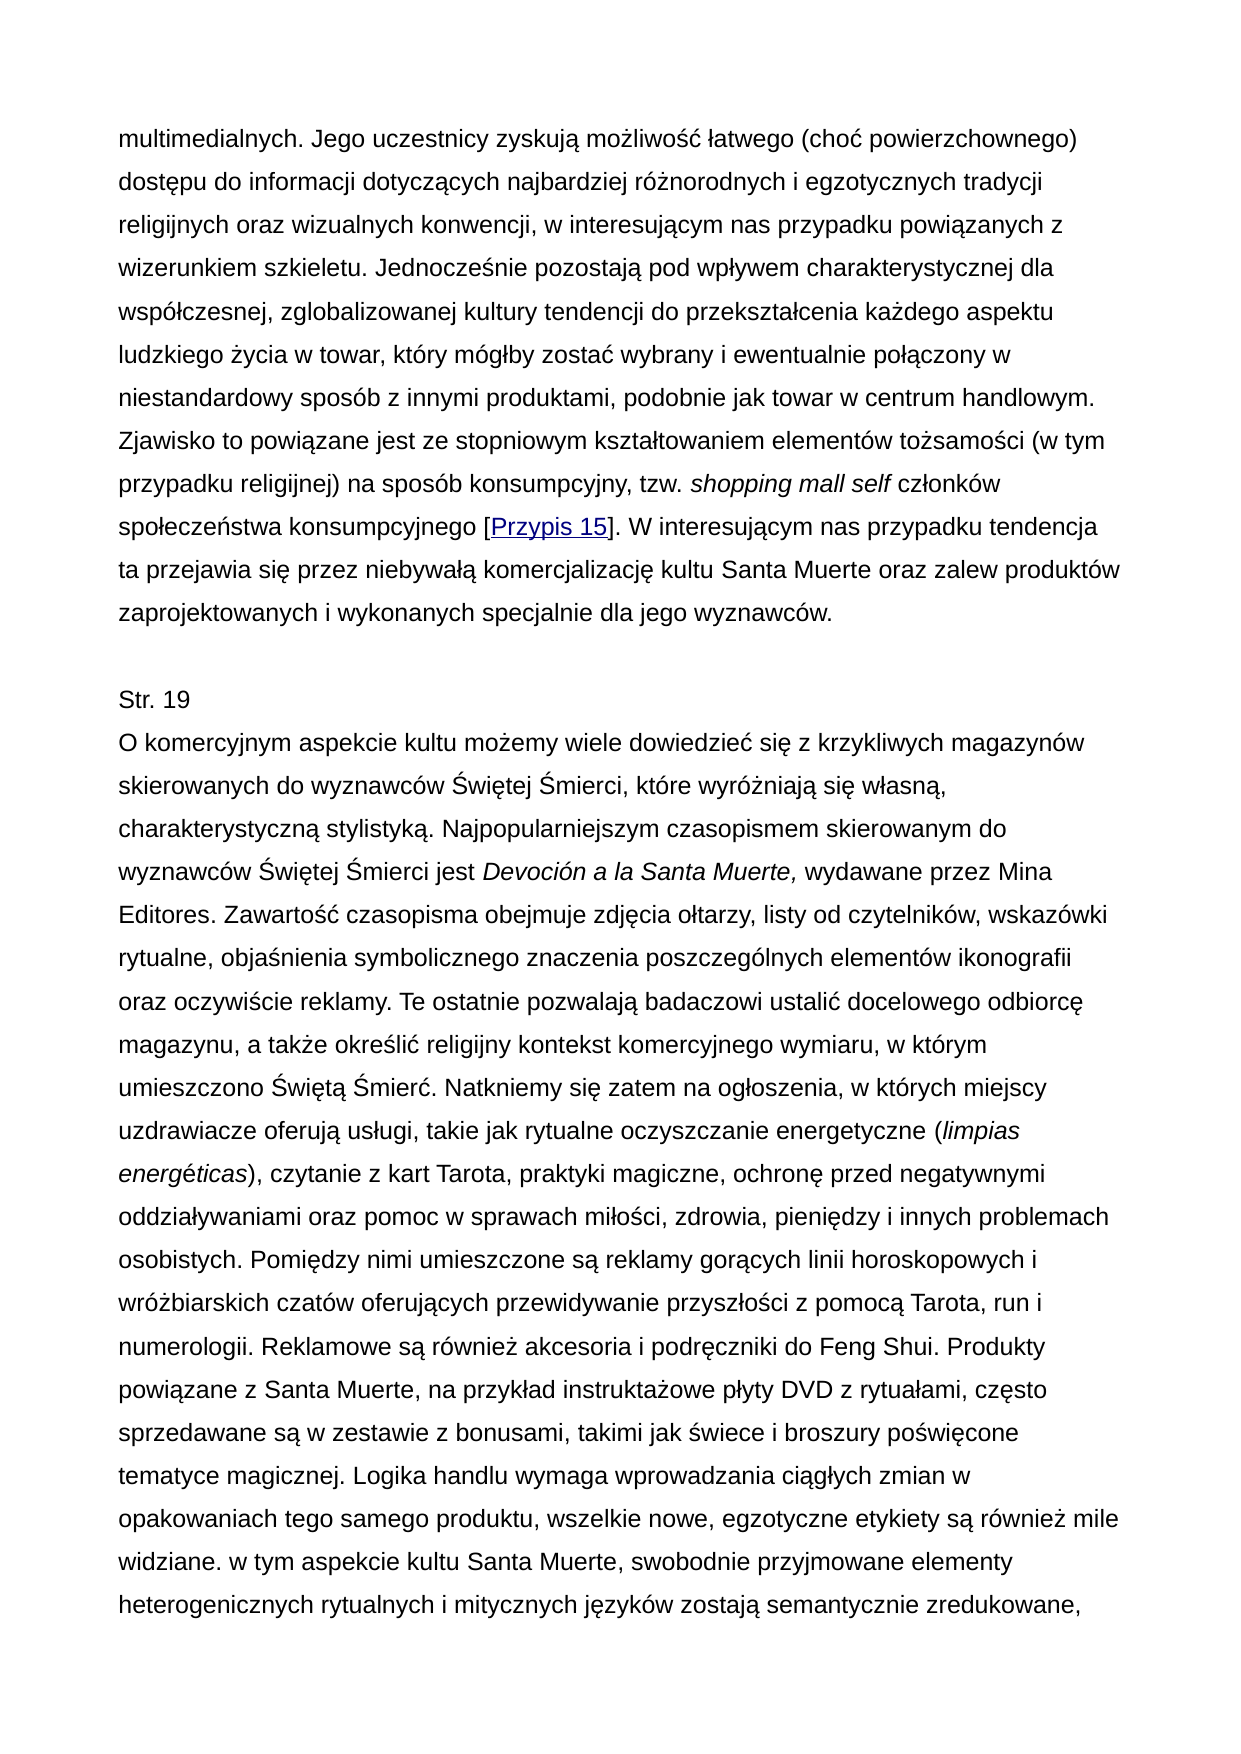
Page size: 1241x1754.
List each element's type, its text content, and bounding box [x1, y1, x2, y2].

text multimedialnych. Jego uczestnicy zyskują możliwość łatwego (choć powierzchownego) dostępu do informacji dotyczących najbardziej różnorodnych i egzotycznych tradycji religijnych oraz wizualnych konwencji, w interesującym nas przypadku powiązanych z wizerunkiem szkieletu. Jednocześnie pozostają pod wpływem charakterystycznej dla współczesnej, zglobalizowanej kultury tendencji do przekształcenia każdego aspektu ludzkiego życia w towar, który mógłby zostać wybrany i ewentualnie połączony w niestandardowy sposób z innymi produktami, podobnie jak towar w centrum handlowym. Zjawisko to powiązane jest ze stopniowym kształtowaniem elementów tożsamości (w tym przypadku religijnej) na sposób konsumpcyjny, tzw. shopping mall self członków społeczeństwa konsumpcyjnego [Przypis 15]. W interesującym nas przypadku tendencja ta przejawia się przez niebywałą komercjalizację kultu Santa Muerte oraz zalew produktów zaprojektowanych i wykonanych specjalnie dla jego wyznawców. [118, 124, 1122, 627]
text O komercyjnym aspekcie kultu możemy wiele dowiedzieć się z krzykliwych magazynów skierowanych do wyznawców Świętej Śmierci, które wyróżniają się własną, charakterystyczną stylistyką. Najpopularniejszym czasopismem skierowanym do wyznawców Świętej Śmierci jest Devoción a la Santa Muerte, wydawane przez Mina Editores. Zawartość czasopisma obejmuje zdjęcia ołtarzy, listy od czytelników, wskazówki rytualne, objaśnienia symbolicznego znaczenia poszczególnych elementów ikonografii oraz oczywiście reklamy. Te ostatnie pozwalają badaczowi ustalić docelowego odbiorcę magazynu, a także określić religijny kontekst komercyjnego wymiaru, w którym umieszczono Świętą Śmierć. Natkniemy się zatem na ogłoszenia, w których miejscy uzdrawiacze oferują usługi, takie jak rytualne oczyszczanie energetyczne (limpias energéticas), czytanie z kart Tarota, praktyki magiczne, ochronę przed negatywnymi oddziaływaniami oraz pomoc w sprawach miłości, zdrowia, pieniędzy i innych problemach osobistych. Pomiędzy nimi umieszczone są reklamy gorących linii horoskopowych i wróżbiarskich czatów oferujących przewidywanie przyszłości z pomocą Tarota, run i numerologii. Reklamowe są również akcesoria i podręczniki do Feng Shui. Produkty powiązane z Santa Muerte, na przykład instruktażowe płyty DVD z rytuałami, często sprzedawane są w zestawie z bonusami, takimi jak świece i broszury poświęcone tematyce magicznej. Logika handlu wymaga wprowadzania ciągłych zmian w opakowaniach tego samego produktu, wszelkie nowe, egzotyczne etykiety są również mile widziane. w tym aspekcie kultu Santa Muerte, swobodnie przyjmowane elementy heterogenicznych rytualnych i mitycznych języków zostają semantycznie zredukowane, [118, 728, 1122, 1619]
text Str. 19 [118, 685, 1122, 713]
